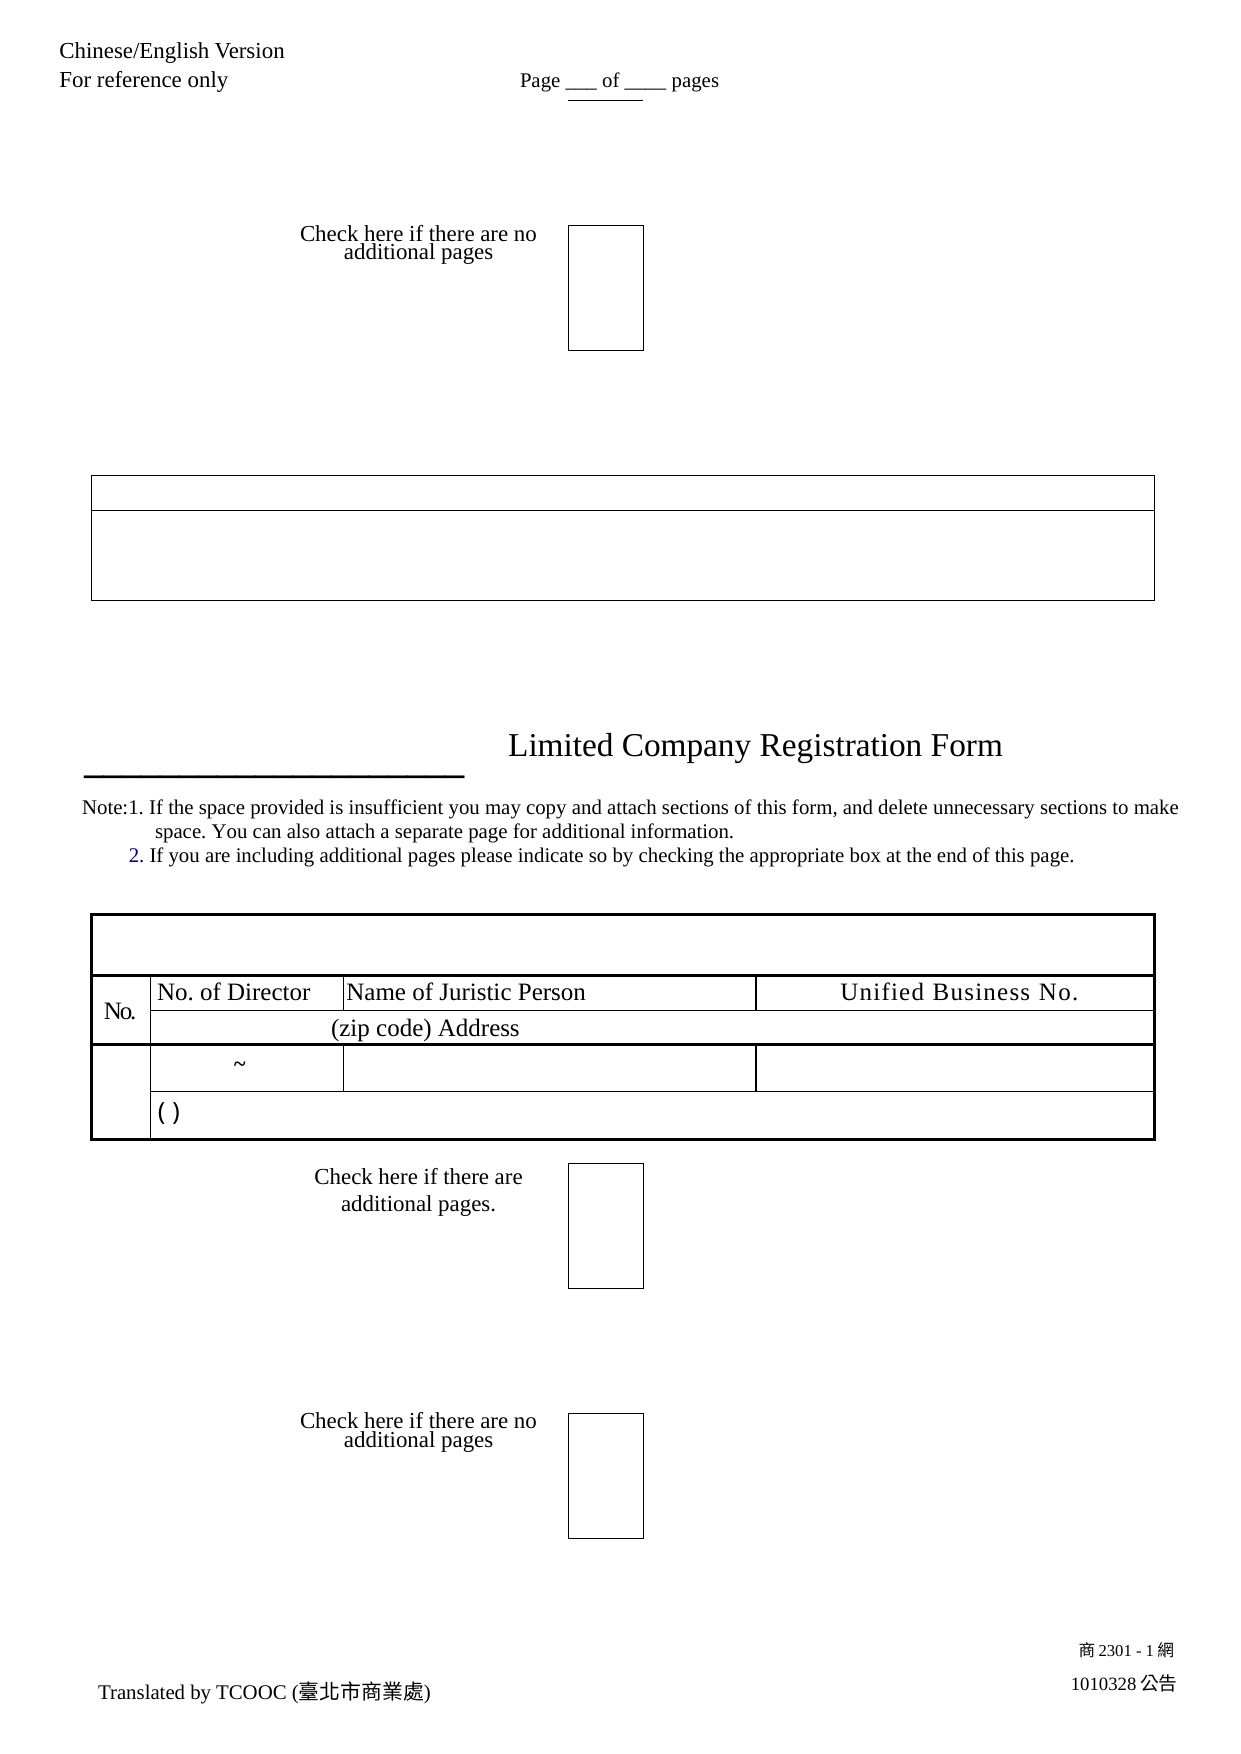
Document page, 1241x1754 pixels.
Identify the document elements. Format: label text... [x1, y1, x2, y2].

table_header [81, 725, 505, 795]
table_cell [92, 511, 1154, 600]
table_cell [268, 1046, 343, 1091]
table_cell [269, 100, 568, 225]
table_cell Unified Business No. [757, 977, 1153, 1009]
table_cell [229, 1092, 1153, 1138]
table_header [569, 1164, 643, 1287]
table_cell (zip code) Address [151, 1011, 1153, 1043]
table_cell [344, 1046, 755, 1091]
table_cell [569, 226, 643, 350]
table_cell No. of Director [151, 977, 343, 1009]
table_cell No. [93, 977, 150, 1043]
table_header For official use only [92, 476, 1154, 510]
text 2. If you are including additional pages please indicate so by checking the appropriate box at the end of this page. [87, 843, 1181, 867]
table_cell [151, 1046, 212, 1091]
table_cell [757, 1046, 1153, 1091]
table_header Juristic person represented [93, 916, 1153, 974]
table_cell [568, 101, 643, 225]
table_cell Check here if there are no additional pages [269, 225, 568, 350]
table_cell ~ [212, 1046, 268, 1091]
table_cell [93, 1046, 150, 1138]
table_cell Check here if there are no additional pages [269, 1413, 568, 1537]
table_cell [569, 1414, 643, 1537]
table_header Check here if there are additional pages. [269, 1163, 568, 1287]
table_cell Name of Juristic Person [344, 977, 755, 1009]
text Note:1. If the space provided is insufficient you may copy and attach sections of this form, and delete unnecessary sections to make space. You can also attach a separate page for additional information. [82, 795, 1181, 843]
table_cell [269, 1288, 568, 1412]
table_header Limited Company Registration Form [505, 725, 1149, 795]
table_cell () [151, 1092, 229, 1138]
table_cell [568, 1289, 643, 1412]
